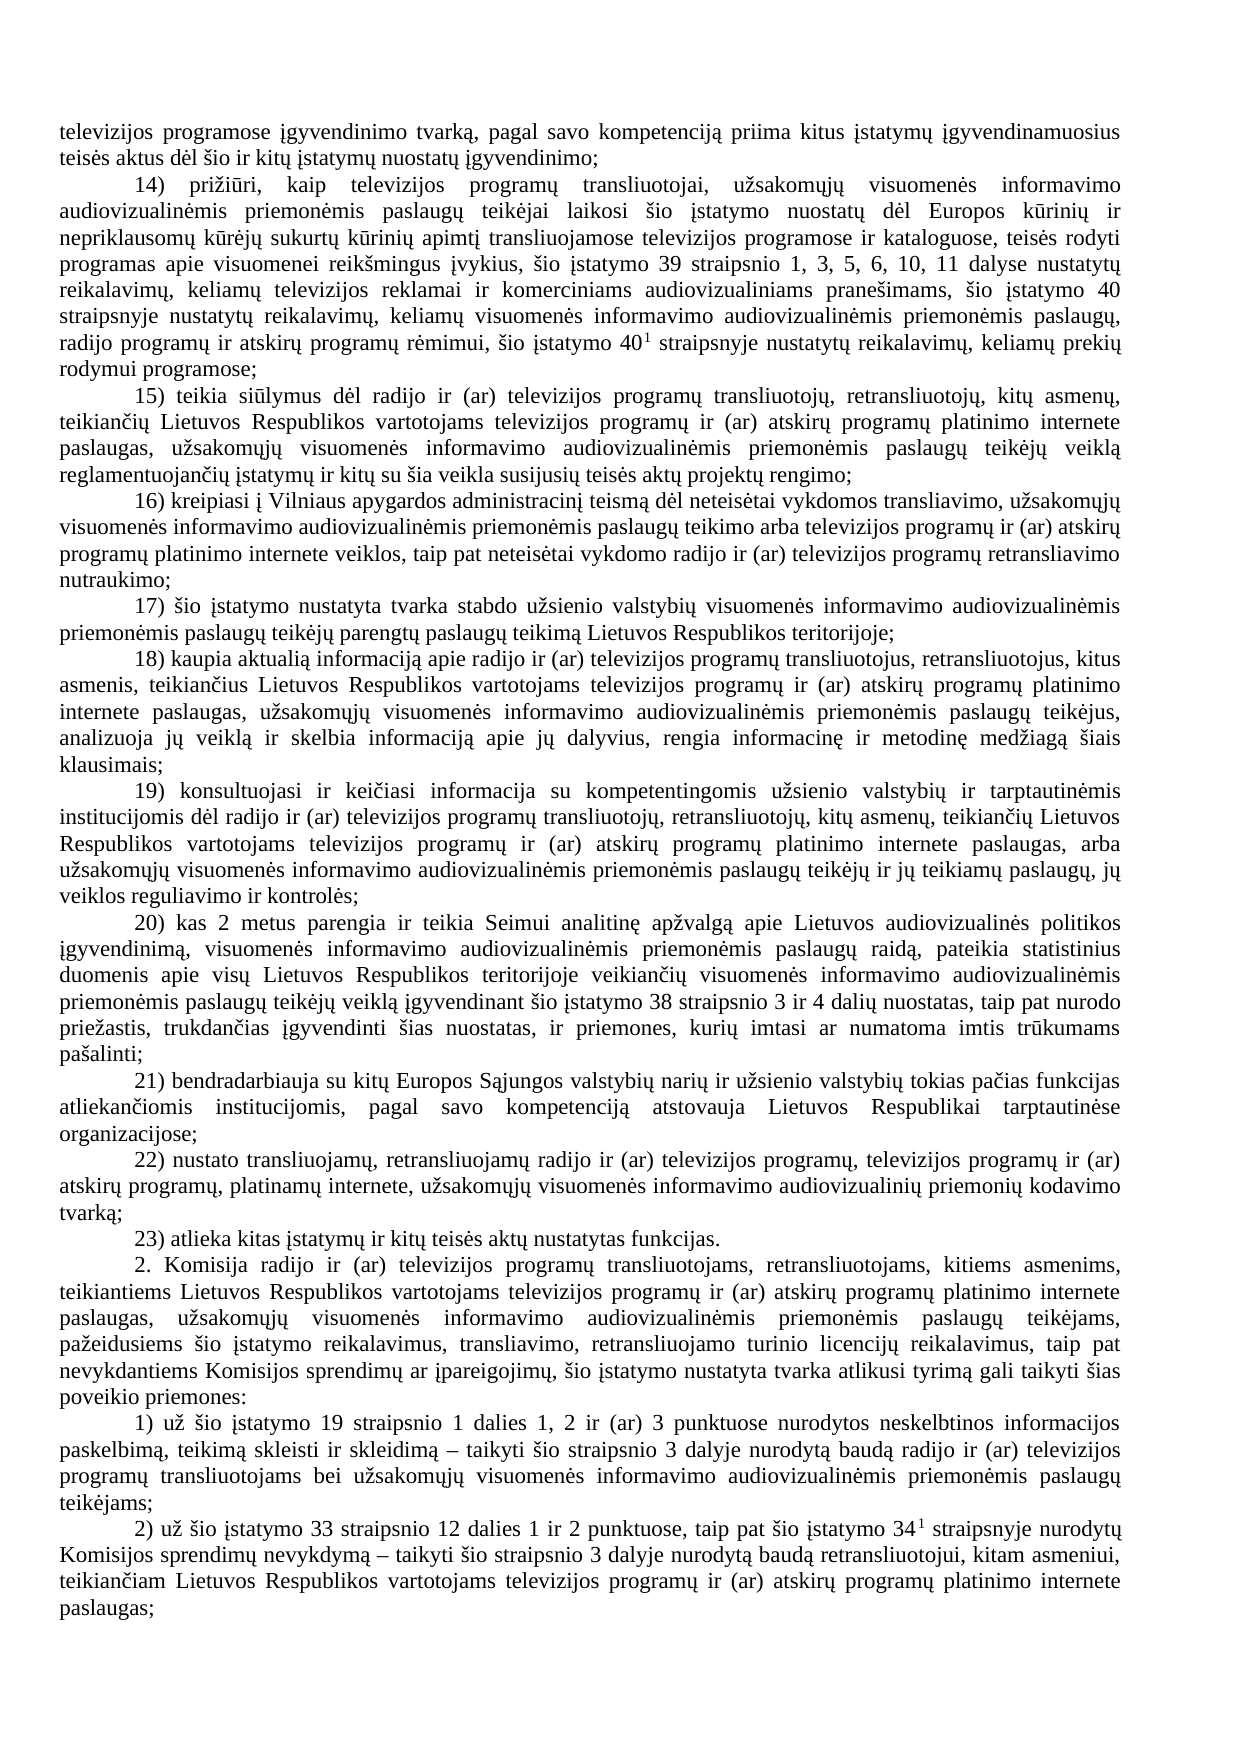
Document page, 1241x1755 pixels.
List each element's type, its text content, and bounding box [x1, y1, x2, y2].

text 14) prižiūri, kaip televizijos programų transliuotojai, užsakomųjų visuomenės informavimo audiovizualinėmis priemonėmis paslaugų teikėjai laikosi šio įstatymo nuostatų dėl Europos kūrinių ir nepriklausomų kūrėjų sukurtų kūrinių apimtį transliuojamose televizijos programose ir kataloguose, teisės rodyti programas apie visuomenei reikšmingus įvykius, šio įstatymo 39 straipsnio 1, 3, 5, 6, 10, 11 dalyse nustatytų reikalavimų, keliamų televizijos reklamai ir komerciniams audiovizualiniams pranešimams, šio įstatymo 40 straipsnyje nustatytų reikalavimų, keliamų visuomenės informavimo audiovizualinėmis priemonėmis paslaugų, radijo programų ir atskirų programų rėmimui, šio įstatymo 401 straipsnyje nustatytų reikalavimų, keliamų prekių rodymui programose; [59, 171, 1122, 382]
text televizijos programose įgyvendinimo tvarką, pagal savo kompetenciją priima kitus įstatymų įgyvendinamuosius teisės aktus dėl šio ir kitų įstatymų nuostatų įgyvendinimo; [59, 118, 1122, 171]
text 20) kas 2 metus parengia ir teikia Seimui analitinę apžvalgą apie Lietuvos audiovizualinės politikos įgyvendinimą, visuomenės informavimo audiovizualinėmis priemonėmis paslaugų raidą, pateikia statistinius duomenis apie visų Lietuvos Respublikos teritorijoje veikiančių visuomenės informavimo audiovizualinėmis priemonėmis paslaugų teikėjų veiklą įgyvendinant šio įstatymo 38 straipsnio 3 ir 4 dalių nuostatas, taip pat nurodo priežastis, trukdančias įgyvendinti šias nuostatas, ir priemones, kurių imtasi ar numatoma imtis trūkumams pašalinti; [59, 909, 1122, 1067]
text 16) kreipiasi į Vilniaus apygardos administracinį teismą dėl neteisėtai vykdomos transliavimo, užsakomųjų visuomenės informavimo audiovizualinėmis priemonėmis paslaugų teikimo arba televizijos programų ir (ar) atskirų programų platinimo internete veiklos, taip pat neteisėtai vykdomo radijo ir (ar) televizijos programų retransliavimo nutraukimo; [59, 487, 1122, 592]
text 15) teikia siūlymus dėl radijo ir (ar) televizijos programų transliuotojų, retransliuotojų, kitų asmenų, teikiančių Lietuvos Respublikos vartotojams televizijos programų ir (ar) atskirų programų platinimo internete paslaugas, užsakomųjų visuomenės informavimo audiovizualinėmis priemonėmis paslaugų teikėjų veiklą reglamentuojančių įstatymų ir kitų su šia veikla susijusių teisės aktų projektų rengimo; [59, 382, 1122, 487]
text 1) už šio įstatymo 19 straipsnio 1 dalies 1, 2 ir (ar) 3 punktuose nurodytos neskelbtinos informacijos paskelbimą, teikimą skleisti ir skleidimą – taikyti šio straipsnio 3 dalyje nurodytą baudą radijo ir (ar) televizijos programų transliuotojams bei užsakomųjų visuomenės informavimo audiovizualinėmis priemonėmis paslaugų teikėjams; [59, 1409, 1122, 1515]
text 19) konsultuojasi ir keičiasi informacija su kompetentingomis užsienio valstybių ir tarptautinėmis institucijomis dėl radijo ir (ar) televizijos programų transliuotojų, retransliuotojų, kitų asmenų, teikiančių Lietuvos Respublikos vartotojams televizijos programų ir (ar) atskirų programų platinimo internete paslaugas, arba užsakomųjų visuomenės informavimo audiovizualinėmis priemonėmis paslaugų teikėjų ir jų teikiamų paslaugų, jų veiklos reguliavimo ir kontrolės; [59, 777, 1122, 909]
text 2. Komisija radijo ir (ar) televizijos programų transliuotojams, retransliuotojams, kitiems asmenims, teikiantiems Lietuvos Respublikos vartotojams televizijos programų ir (ar) atskirų programų platinimo internete paslaugas, užsakomųjų visuomenės informavimo audiovizualinėmis priemonėmis paslaugų teikėjams, pažeidusiems šio įstatymo reikalavimus, transliavimo, retransliuojamo turinio licencijų reikalavimus, taip pat nevykdantiems Komisijos sprendimų ar įpareigojimų, šio įstatymo nustatyta tvarka atlikusi tyrimą gali taikyti šias poveikio priemones: [59, 1251, 1122, 1409]
text 23) atlieka kitas įstatymų ir kitų teisės aktų nustatytas funkcijas. [59, 1225, 1122, 1251]
text 22) nustato transliuojamų, retransliuojamų radijo ir (ar) televizijos programų, televizijos programų ir (ar) atskirų programų, platinamų internete, užsakomųjų visuomenės informavimo audiovizualinių priemonių kodavimo tvarką; [59, 1146, 1122, 1225]
text 18) kaupia aktualią informaciją apie radijo ir (ar) televizijos programų transliuotojus, retransliuotojus, kitus asmenis, teikiančius Lietuvos Respublikos vartotojams televizijos programų ir (ar) atskirų programų platinimo internete paslaugas, užsakomųjų visuomenės informavimo audiovizualinėmis priemonėmis paslaugų teikėjus, analizuoja jų veiklą ir skelbia informaciją apie jų dalyvius, rengia informacinę ir metodinę medžiagą šiais klausimais; [59, 645, 1122, 777]
text 17) šio įstatymo nustatyta tvarka stabdo užsienio valstybių visuomenės informavimo audiovizualinėmis priemonėmis paslaugų teikėjų parengtų paslaugų teikimą Lietuvos Respublikos teritorijoje; [59, 592, 1122, 645]
text 21) bendradarbiauja su kitų Europos Sąjungos valstybių narių ir užsienio valstybių tokias pačias funkcijas atliekančiomis institucijomis, pagal savo kompetenciją atstovauja Lietuvos Respublikai tarptautinėse organizacijose; [59, 1067, 1122, 1146]
text 2) už šio įstatymo 33 straipsnio 12 dalies 1 ir 2 punktuose, taip pat šio įstatymo 341 straipsnyje nurodytų Komisijos sprendimų nevykdymą – taikyti šio straipsnio 3 dalyje nurodytą baudą retransliuotojui, kitam asmeniui, teikiančiam Lietuvos Respublikos vartotojams televizijos programų ir (ar) atskirų programų platinimo internete paslaugas; [59, 1515, 1122, 1620]
